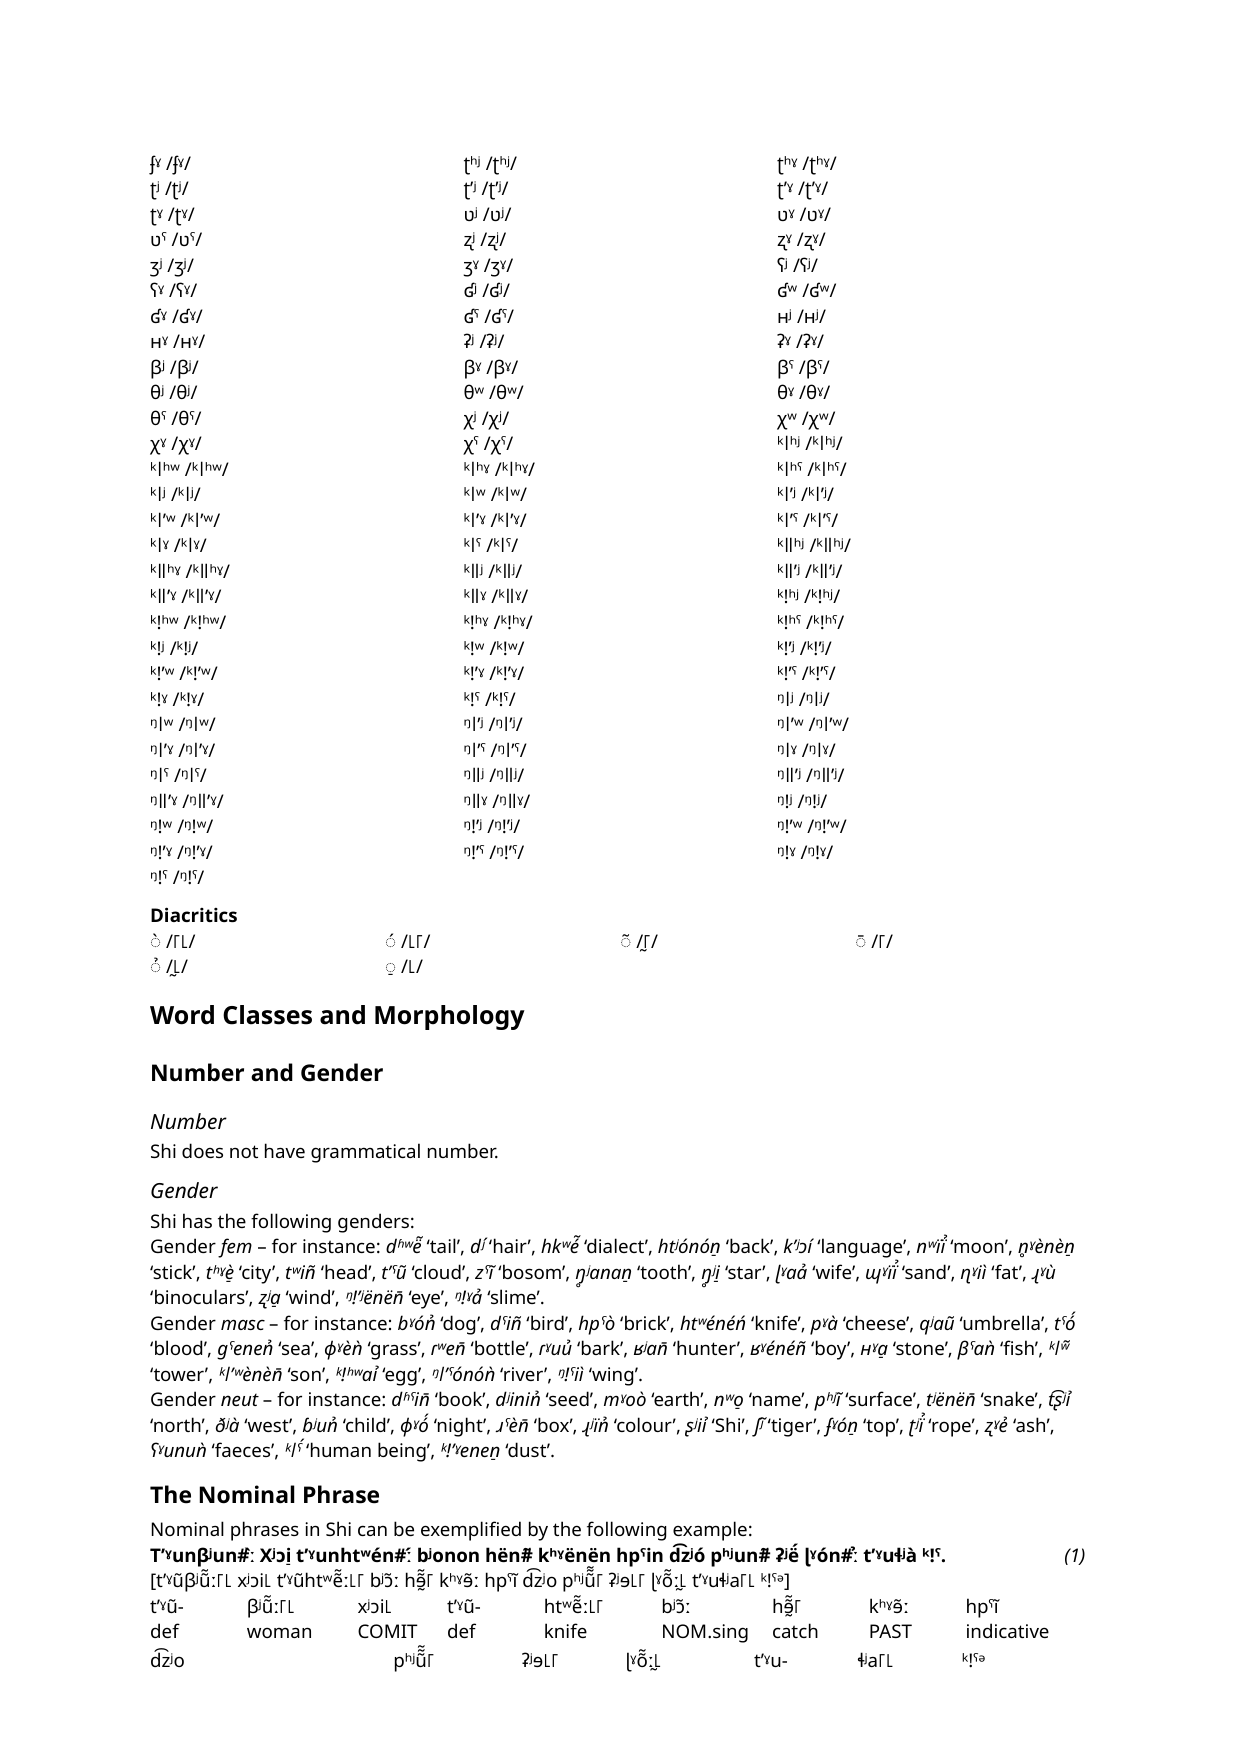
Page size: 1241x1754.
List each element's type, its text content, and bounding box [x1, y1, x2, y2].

text Gender masc – for instance: bˠón̉ ‘dog’, dˤiñ ‘bird’, hpˤò ‘brick’, htʷénéń ‘knife’, pˠà ‘cheese’, qʲaũ ‘umbrella’, tˤó́ ‘blood’, ɡˤenen̉ ‘sea’, ɸˠèǹ ‘grass’, ɾʷen̄ ‘bottle’, ɾˠuủ ‘bark’, ʁʲan̄ ‘hunter’, ʁˠénéñ ‘boy’, ʜˠa̠ ‘stone’, βˤaǹ ‘fish’, ᵏǀʷ̃ ‘tower’, ᵏǀʼʷènèn̄ ‘son’, ᵏǃʰʷaỉ ‘egg’, ᵑǀʼˤónóǹ ‘river’, ᵑǃˤiì ‘wing’. [150, 1310, 1090, 1387]
table_cell χˤ /χˤ/ [463, 431, 777, 456]
table_cell ᵑǁʼʲ /ᵑǁʼʲ/ [777, 763, 1090, 788]
table_cell ʛʷ /ʛʷ/ [777, 278, 1090, 303]
table_cell ᵏǁˠ /ᵏǁˠ/ [463, 584, 777, 609]
table_cell ʛʲ /ʛʲ/ [463, 278, 777, 303]
table_cell def [447, 1619, 544, 1644]
subtitle Word Classes and Morphology [150, 998, 1090, 1032]
subtitle Number [150, 1107, 1090, 1135]
table_cell θˤ /θˤ/ [150, 405, 463, 431]
table_cell ʕʲ /ʕʲ/ [777, 252, 1090, 278]
table_cell ᵏǁʼˠ /ᵏǁʼˠ/ [150, 584, 463, 609]
table_header ◌̃ /̰꜒/ [620, 928, 855, 954]
table_header htʷẽ̃ː꜖꜒ [544, 1593, 661, 1618]
table_cell ᵏǃʼˤ /ᵏǃʼˤ/ [777, 660, 1090, 686]
table_header pʰʲṵ̃̃꜒ [393, 1647, 522, 1672]
table_cell ᵏǃʰʷ /ᵏǃʰʷ/ [150, 609, 463, 635]
table_cell ᵏǃʰˠ /ᵏǃʰˠ/ [463, 609, 777, 635]
table_cell ʋˠ /ʋˠ/ [777, 201, 1090, 227]
table_cell ʡˠ /ʡˠ/ [777, 329, 1090, 354]
table_cell χˠ /χˠ/ [150, 431, 463, 456]
table_cell ᵏǁʼʲ /ᵏǁʼʲ/ [777, 558, 1090, 584]
table_cell ᵏǀʰˤ /ᵏǀʰˤ/ [777, 456, 1090, 482]
table_cell [463, 865, 777, 890]
table_cell βˤ /βˤ/ [777, 354, 1090, 380]
text Shi does not have grammatical number. [150, 1138, 1090, 1164]
table_cell ᵏǀʰʷ /ᵏǀʰʷ/ [150, 456, 463, 482]
table_cell ᵏǀʼʲ /ᵏǀʼʲ/ [777, 482, 1090, 507]
table_cell ᵑǃʼʷ /ᵑǃʼʷ/ [777, 814, 1090, 839]
table_header xʲɔi꜖ [358, 1593, 447, 1618]
table_cell ᵏǃʼʷ /ᵏǃʼʷ/ [150, 660, 463, 686]
table_cell ᵏǃʰˤ /ᵏǃʰˤ/ [777, 609, 1090, 635]
table_cell ᵑǀʼʲ /ᵑǀʼʲ/ [463, 711, 777, 737]
table_cell ᵏǀʼʷ /ᵏǀʼʷ/ [150, 507, 463, 533]
table_cell ʈʲ /ʈʲ/ [150, 176, 463, 201]
table_cell ʒˠ /ʒˠ/ [463, 252, 777, 278]
table_cell ʜˠ /ʜˠ/ [150, 329, 463, 354]
text Diacritics [150, 903, 1090, 928]
table_cell ᵏǃʼˠ /ᵏǃʼˠ/ [463, 660, 777, 686]
table_cell ᵏǀʼˤ /ᵏǀʼˤ/ [777, 507, 1090, 533]
subtitle Number and Gender [150, 1057, 1090, 1088]
table_cell ᵑǀˤ /ᵑǀˤ/ [150, 763, 463, 788]
table_cell ᵏǀʷ /ᵏǀʷ/ [463, 482, 777, 507]
table_cell [777, 865, 1090, 890]
table_cell ᵑǀˠ /ᵑǀˠ/ [777, 737, 1090, 762]
table_cell ᵑǁʼˠ /ᵑǁʼˠ/ [150, 788, 463, 813]
table_cell ◌̠ /꜖/ [385, 954, 620, 979]
table_cell ᵑǃˤ /ᵑǃˤ/ [150, 865, 463, 890]
table_cell χʷ /χʷ/ [777, 405, 1090, 431]
table_cell ʡʲ /ʡʲ/ [463, 329, 777, 354]
table_cell ᵏǃˠ /ᵏǃˠ/ [150, 686, 463, 711]
table_header bʲɔ̃ː [661, 1593, 772, 1618]
table_header βʲũ̃ː꜒꜖ [247, 1593, 357, 1618]
table_cell woman [247, 1619, 357, 1644]
table_cell ◌̉ /̰꜖/ [150, 954, 385, 979]
table_cell ᵑǃʼˠ /ᵑǃʼˠ/ [150, 839, 463, 864]
table_cell ᵏǀʼˠ /ᵏǀʼˠ/ [463, 507, 777, 533]
table_cell ᵏǁʰʲ /ᵏǁʰʲ/ [777, 533, 1090, 558]
table_cell ʜʲ /ʜʲ/ [777, 303, 1090, 329]
table_cell ᵏǀˤ /ᵏǀˤ/ [463, 533, 777, 558]
table_cell def [150, 1619, 247, 1644]
table_header ɭˠõ̃ː̰꜖ [625, 1647, 754, 1672]
table_header ◌̀ /꜒꜖/ [150, 928, 385, 954]
table_header ᵏǃˤᵊ [962, 1647, 1090, 1672]
table_cell βˠ /βˠ/ [463, 354, 777, 380]
table_cell ᵏǁʲ /ᵏǁʲ/ [463, 558, 777, 584]
table_cell ʒʲ /ʒʲ/ [150, 252, 463, 278]
table_cell ʈʼˠ /ʈʼˠ/ [777, 176, 1090, 201]
table_cell θʲ /θʲ/ [150, 380, 463, 405]
table_cell ʋʲ /ʋʲ/ [463, 201, 777, 227]
table_header hpˤĩ [965, 1593, 1090, 1618]
table_cell catch [772, 1619, 869, 1644]
table_cell ʈʼʲ /ʈʼʲ/ [463, 176, 777, 201]
table_cell θˠ /θˠ/ [777, 380, 1090, 405]
table_header kʰˠɘ̃ː [869, 1593, 965, 1618]
table_cell ᵑǀʼˠ /ᵑǀʼˠ/ [150, 737, 463, 762]
table_cell ʋˤ /ʋˤ/ [150, 227, 463, 252]
table_cell ʈˠ /ʈˠ/ [150, 201, 463, 227]
table_cell ᵏǀˠ /ᵏǀˠ/ [150, 533, 463, 558]
table_cell [620, 954, 855, 979]
table_cell ᵏǀʰˠ /ᵏǀʰˠ/ [463, 456, 777, 482]
table_cell ᵑǀʼˤ /ᵑǀʼˤ/ [463, 737, 777, 762]
table_header ◌̄ /꜒/ [855, 928, 1090, 954]
table_cell ᵏǁʰˠ /ᵏǁʰˠ/ [150, 558, 463, 584]
table_cell ʈʰʲ /ʈʰʲ/ [463, 150, 777, 176]
table_cell indicative [965, 1619, 1090, 1644]
table_cell ᵑǃʷ /ᵑǃʷ/ [150, 814, 463, 839]
table_header ʡʲɘ꜖꜒ [522, 1647, 625, 1672]
table_cell NOM.sing [661, 1619, 772, 1644]
table_cell ᵑǃʲ /ᵑǃʲ/ [777, 788, 1090, 813]
table_cell ʐʲ /ʐʲ/ [463, 227, 777, 252]
text Tʼˠunβʲun#ː̀ Xʲɔi̠ tʼˠunhtʷén#ː́ bʲonon hën#̃ kʰˠënën hpˤin d͡zʲó pʰʲun#̃ ʡʲë́ ɭˠón#ː̉ tʼˠuɬʲà ᵏǃˤ. (1) [150, 1542, 1090, 1567]
table_cell COMIT [358, 1619, 447, 1644]
table_header tʼˠũ- [447, 1593, 544, 1618]
table_cell ʛˠ /ʛˠ/ [150, 303, 463, 329]
table_cell ʄˠ /ʄˠ/ [150, 150, 463, 176]
text Nominal phrases in Shi can be exemplified by the following example: [150, 1516, 1090, 1542]
table_cell ᵑǀʲ /ᵑǀʲ/ [777, 686, 1090, 711]
table_cell ᵏǃʼʲ /ᵏǃʼʲ/ [777, 635, 1090, 660]
table_cell ʈʰˠ /ʈʰˠ/ [777, 150, 1090, 176]
table_cell ᵏǀʰʲ /ᵏǀʰʲ/ [777, 431, 1090, 456]
text Gender fem – for instance: dʱʷë̃ ‘tail’, dʲ́ ‘hair’, hkʷé̃ ‘dialect’, htʲónón̠ ‘back’, kʼʲɔí ‘language’, nʷïï̉ ‘moon’, n̥ˠènèn̠ ‘stick’, tʰˠè̠ ‘city’, tʷiñ ‘head’, tʼˤũ ‘cloud’, zˤĩ ‘bosom’, ŋ̥ʲanan̠ ‘tooth’, ŋ̥ʲi̠ ‘star’, ɭˠaả ‘wife’, ɰˠïï̉ ‘sand’, ɳˠiì ‘fat’, ɻˠù ‘binoculars’, ʐʲa̠ ‘wind’, ᵑǃʼʲënën̄ ‘eye’, ᵑǃˠả ‘slime’. [150, 1234, 1090, 1310]
table_header hɘ̰̃̃꜒ [772, 1593, 869, 1618]
table_cell βʲ /βʲ/ [150, 354, 463, 380]
table_cell ᵑǃʼˤ /ᵑǃʼˤ/ [463, 839, 777, 864]
table_header ɬʲa꜒꜖ [858, 1647, 962, 1672]
text Shi has the following genders: [150, 1208, 1090, 1234]
table_cell knife [544, 1619, 661, 1644]
table_cell ᵏǃʰʲ /ᵏǃʰʲ/ [777, 584, 1090, 609]
table_cell ʕˠ /ʕˠ/ [150, 278, 463, 303]
subtitle The Nominal Phrase [150, 1479, 1090, 1510]
table_header tʼˠu- [754, 1647, 858, 1672]
table_cell ᵑǁˠ /ᵑǁˠ/ [463, 788, 777, 813]
table_cell PAST [869, 1619, 965, 1644]
table_cell ᵑǃʼʲ /ᵑǃʼʲ/ [463, 814, 777, 839]
table_cell ᵏǃˤ /ᵏǃˤ/ [463, 686, 777, 711]
table_cell [855, 954, 1090, 979]
table_header d͡zʲo [150, 1647, 393, 1672]
text [tʼˠũβʲũ̃ː꜒꜖ xʲɔi꜖ tʼˠũhtʷẽ̃ː꜖꜒ bʲɔ̃ː hɘ̰̃̃꜒ kʰˠɘ̃ː hpˤĩ d͡zʲo pʰʲṵ̃̃꜒ ʡʲɘ꜖꜒ ɭˠõ̃ː̰꜖ tʼˠuɬʲa꜒꜖ ᵏǃˤᵊ] [150, 1567, 1090, 1593]
table_cell ᵑǃˠ /ᵑǃˠ/ [777, 839, 1090, 864]
table_cell ᵑǁʲ /ᵑǁʲ/ [463, 763, 777, 788]
table_cell ʐˠ /ʐˠ/ [777, 227, 1090, 252]
table_header tʼˠũ- [150, 1593, 247, 1618]
table_cell χʲ /χʲ/ [463, 405, 777, 431]
table_cell ʛˤ /ʛˤ/ [463, 303, 777, 329]
table_cell ᵏǃʷ /ᵏǃʷ/ [463, 635, 777, 660]
table_cell ᵏǃʲ /ᵏǃʲ/ [150, 635, 463, 660]
table_header ◌́ /꜖꜒/ [385, 928, 620, 954]
subtitle Gender [150, 1177, 1090, 1205]
table_cell ᵑǀʼʷ /ᵑǀʼʷ/ [777, 711, 1090, 737]
table_cell θʷ /θʷ/ [463, 380, 777, 405]
text Gender neut – for instance: dʱˤin̄ ‘book’, dʲinin̉ ‘seed’, mˠoò ‘earth’, nʷo̠ ‘name’, pʰʲĩ ‘surface’, tʲënën̄ ‘snake’, t͡ʂʲỉ ‘north’, ðʲà ‘west’, ɓʲun̉ ‘child’, ɸˠó́ ‘night’, ɹˤèn̄ ‘box’, ɻʲïn̉ ‘colour’, ʂʲiỉ ‘Shi’, ʃʲ̃ ‘tiger’, ʄˠón̠ ‘top’, ʈʲï̉ ‘rope’, ʐˠẻ ‘ash’, ʕˠunuǹ ‘faeces’, ᵏǀˤ́ ‘human being’, ᵏǃʼˠenen̠ ‘dust’. [150, 1387, 1090, 1463]
table_cell ᵑǀʷ /ᵑǀʷ/ [150, 711, 463, 737]
table_cell ᵏǀʲ /ᵏǀʲ/ [150, 482, 463, 507]
